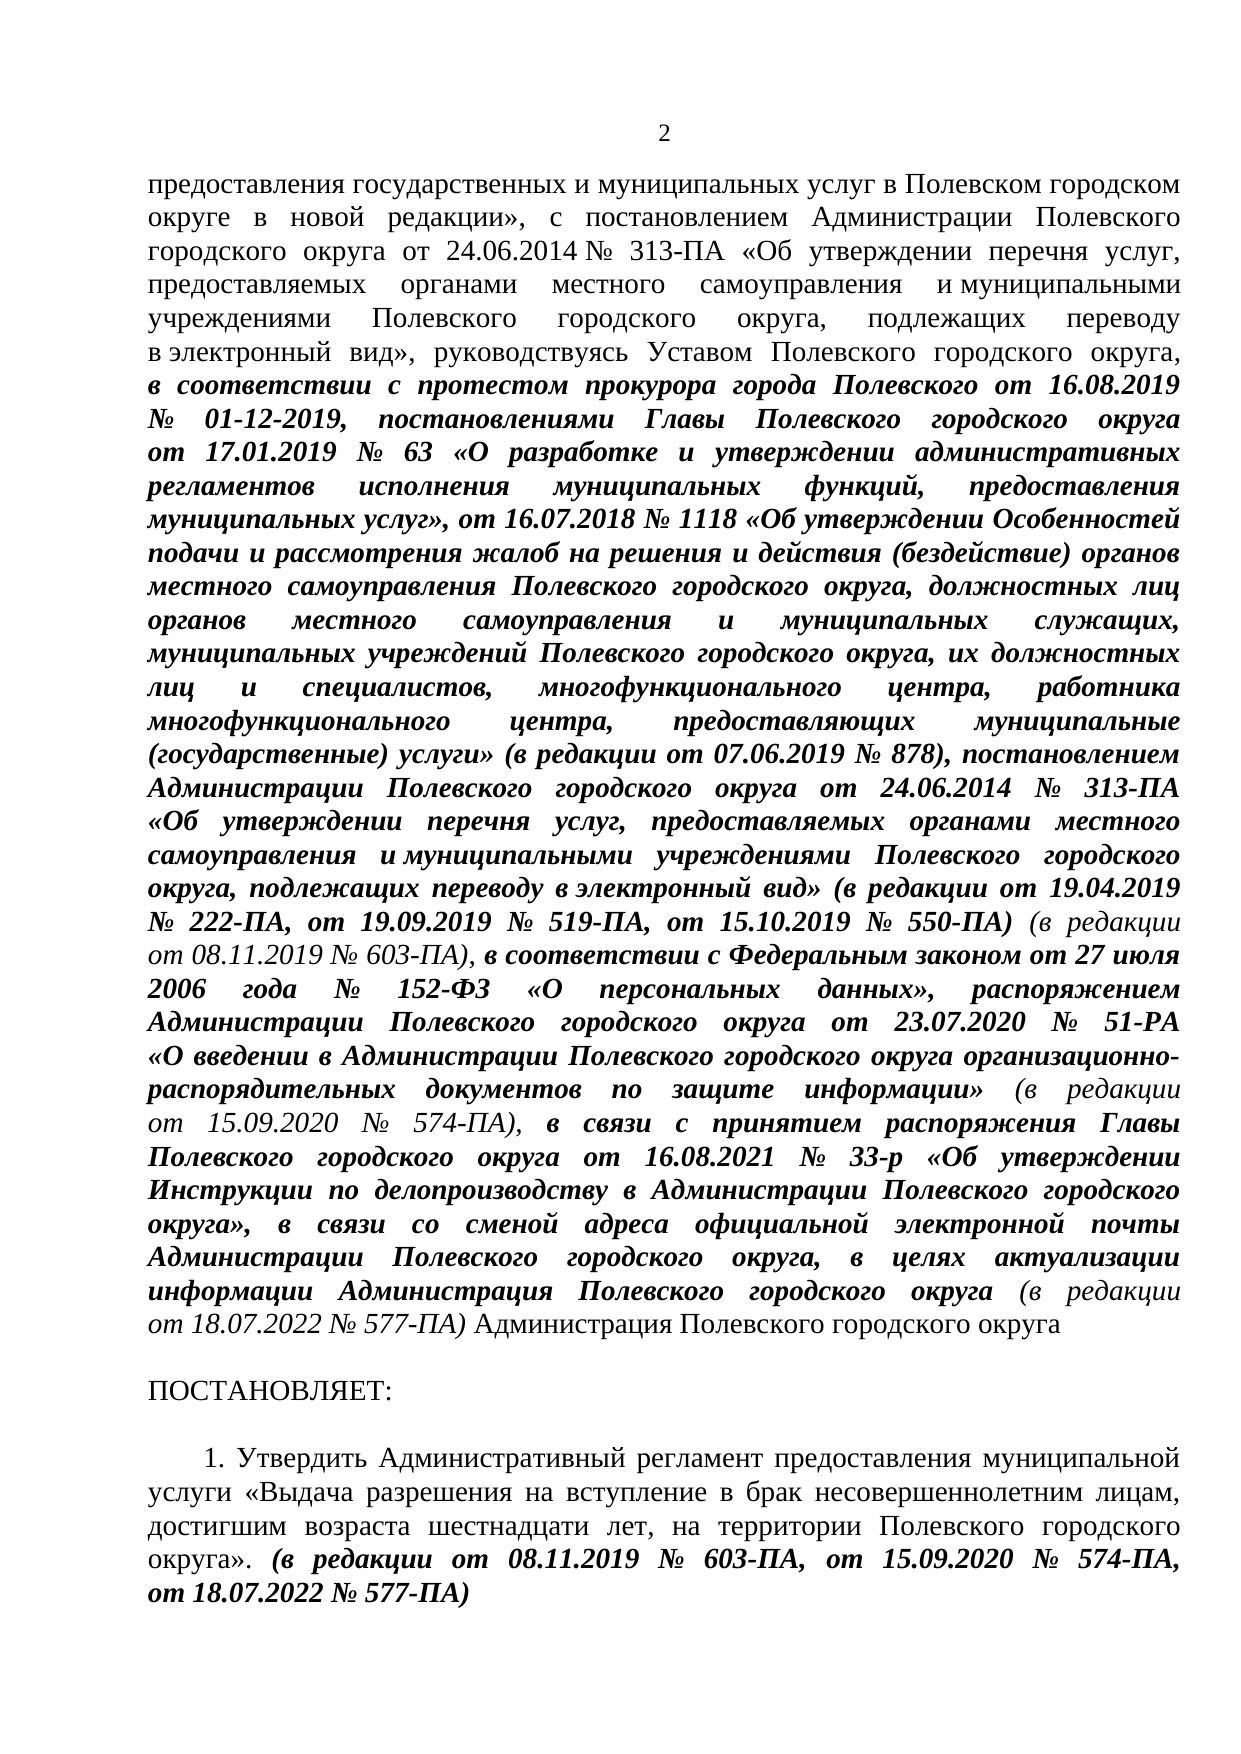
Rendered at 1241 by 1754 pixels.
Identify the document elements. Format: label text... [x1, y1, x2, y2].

text предоставления государственных и муниципальных услуг в Полевском городском округе в новой редакции», с постановлением Администрации Полевского городского округа от 24.06.2014 № 313-ПА «Об утверждении перечня услуг, предоставляемых органами местного самоуправления и муниципальными учреждениями Полевского городского округа, подлежащих переводу в электронный вид», руководствуясь Уставом Полевского городского округа, в соответствии с протестом прокурора города Полевского от 16.08.2019 № 01-12-2019, постановлениями Главы Полевского городского округа от 17.01.2019 № 63 «О разработке и утверждении административных регламентов исполнения муниципальных функций, предоставления муниципальных услуг», от 16.07.2018 № 1118 «Об утверждении Особенностей подачи и рассмотрения жалоб на решения и действия (бездействие) органов местного самоуправления Полевского городского округа, должностных лиц органов местного самоуправления и муниципальных служащих, муниципальных учреждений Полевского городского округа, их должностных лиц и специалистов, многофункционального центра, работника многофункционального центра, предоставляющих муниципальные (государственные) услуги» (в редакции от 07.06.2019 № 878), постановлением Администрации Полевского городского округа от 24.06.2014 № 313-ПА «Об утверждении перечня услуг, предоставляемых органами местного самоуправления и муниципальными учреждениями Полевского городского округа, подлежащих переводу в электронный вид» (в редакции от 19.04.2019 № 222-ПА, от 19.09.2019 № 519-ПА, от 15.10.2019 № 550-ПА) (в редакции от 08.11.2019 № 603-ПА), в соответствии с Федеральным законом от 27 июля 2006 года № 152-ФЗ «О персональных данных», распоряжением Администрации Полевского городского округа от 23.07.2020 № 51-РА «О введении в Администрации Полевского городского округа организационно-распорядительных документов по защите информации» (в редакции от 15.09.2020 № 574-ПА), в связи с принятием распоряжения Главы Полевского городского округа от 16.08.2021 № 33-р «Об утверждении Инструкции по делопроизводству в Администрации Полевского городского округа», в связи со сменой адреса официальной электронной почты Администрации Полевского городского округа, в целях актуализации информации Администрация Полевского городского округа (в редакции от 18.07.2022 № 577-ПА) Администрация Полевского городского округа [148, 166, 1181, 1340]
text ПОСТАНОВЛЯЕТ: [148, 1373, 1181, 1407]
text 1. Утвердить Административный регламент предоставления муниципальной услуги «Выдача разрешения на вступление в брак несовершеннолетним лицам, достигшим возраста шестнадцати лет, на территории Полевского городского округа». (в редакции от 08.11.2019 № 603-ПА, от 15.09.2020 № 574-ПА, от 18.07.2022 № 577-ПА) [148, 1441, 1181, 1608]
